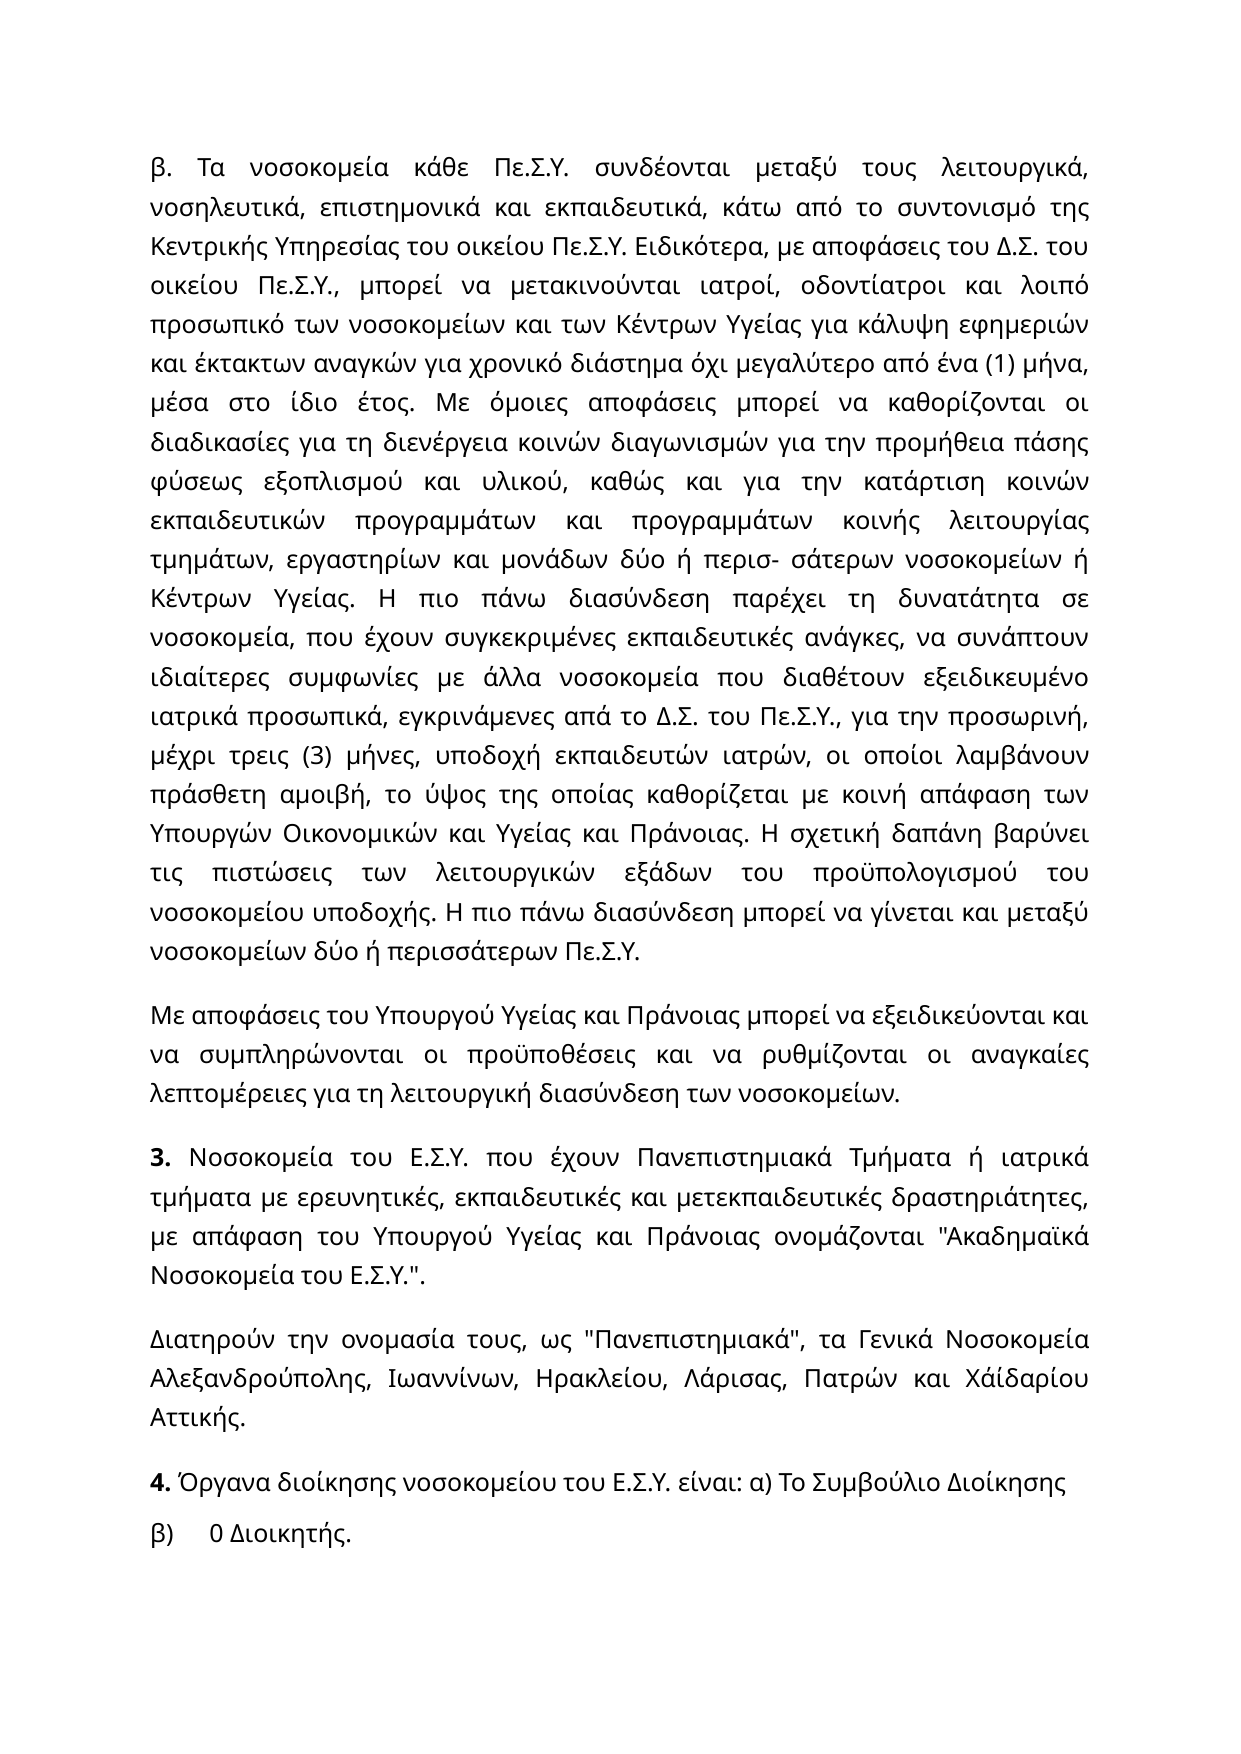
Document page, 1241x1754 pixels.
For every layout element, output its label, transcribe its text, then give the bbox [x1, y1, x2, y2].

text β. Τα νοσοκομεία κάθε Πε.Σ.Υ. συνδέονται μεταξύ τους λειτουργικά, νοσηλευτικά, επιστημονικά και εκπαιδευτικά, κάτω από το συντονισμό της Κεντρικής Υπηρεσίας του οικείου Πε.Σ.Υ. Ειδικότερα, με αποφάσεις του Δ.Σ. του οικείου Πε.Σ.Υ., μπορεί να μετακινούνται ιατροί, οδοντίατροι και λοιπό προσωπικό των νοσοκομείων και των Κέντρων Υγείας για κάλυψη εφημεριών και έκτακτων αναγκών για χρονικό διάστημα όχι μεγαλύτερο από ένα (1) μήνα, μέσα στο ίδιο έτος. Με όμοιες αποφάσεις μπορεί να καθορίζονται οι διαδικασίες για τη διενέργεια κοινών διαγωνισμών για την προμήθεια πάσης φύσεως εξοπλισμού και υλικού, καθώς και για την κατάρτιση κοινών εκπαιδευτικών προγραμμάτων και προγραμμάτων κοινής λειτουργίας τμημάτων, εργαστηρίων και μονάδων δύο ή περισ- σάτερων νοσοκομείων ή Κέντρων Υγείας. Η πιο πάνω διασύνδεση παρέχει τη δυνατάτητα σε νοσοκομεία, που έχουν συγκεκριμένες εκπαιδευτικές ανάγκες, να συνάπτουν ιδιαίτερες συμφωνίες με άλλα νοσοκομεία που διαθέτουν εξειδικευμένο ιατρικά προσωπικά, εγκρινάμενες απά το Δ.Σ. του Πε.Σ.Υ., για την προσωρινή, μέχρι τρεις (3) μήνες, υποδοχή εκπαιδευτών ιατρών, οι οποίοι λαμβάνουν πράσθετη αμοιβή, το ύψος της οποίας καθορίζεται με κοινή απάφαση των Υπουργών Οικονομικών και Υγείας και Πράνοιας. Η σχετική δαπάνη βαρύνει τις πιστώσεις των λειτουργικών εξάδων του προϋπολογισμού του νοσοκομείου υποδοχής. Η πιο πάνω διασύνδεση μπορεί να γίνεται και μεταξύ νοσοκομείων δύο ή περισσάτερων Πε.Σ.Υ. [150, 150, 1090, 967]
text Διατηρούν την ονομασία τους, ως "Πανεπιστημιακά", τα Γενικά Νοσοκομεία Αλεξανδρούπολης, Ιωαννίνων, Ηρακλείου, Λάρισας, Πατρών και Χάίδαρίου Αττικής. [150, 1322, 1090, 1434]
list β) 0 Διοικητής. [150, 1516, 1090, 1550]
text Με αποφάσεις του Υπουργού Υγείας και Πράνοιας μπορεί να εξειδικεύονται και να συμπληρώνονται οι προϋποθέσεις και να ρυθμίζονται οι αναγκαίες λεπτομέρειες για τη λειτουργική διασύνδεση των νοσοκομείων. [150, 997, 1090, 1110]
text 4. Όργανα διοίκησης νοσοκομείου του Ε.Σ.Υ. είναι: α) Το Συμβούλιο Διοίκησης [150, 1464, 1090, 1498]
text 3. Νοσοκομεία του Ε.Σ.Υ. που έχουν Πανεπιστημιακά Τμήματα ή ιατρικά τμήματα με ερευνητικές, εκπαιδευτικές και μετεκπαιδευτικές δραστηριάτητες, με απάφαση του Υπουργού Υγείας και Πράνοιας ονομάζονται "Ακαδημαϊκά Νοσοκομεία του Ε.Σ.Υ.". [150, 1140, 1090, 1292]
